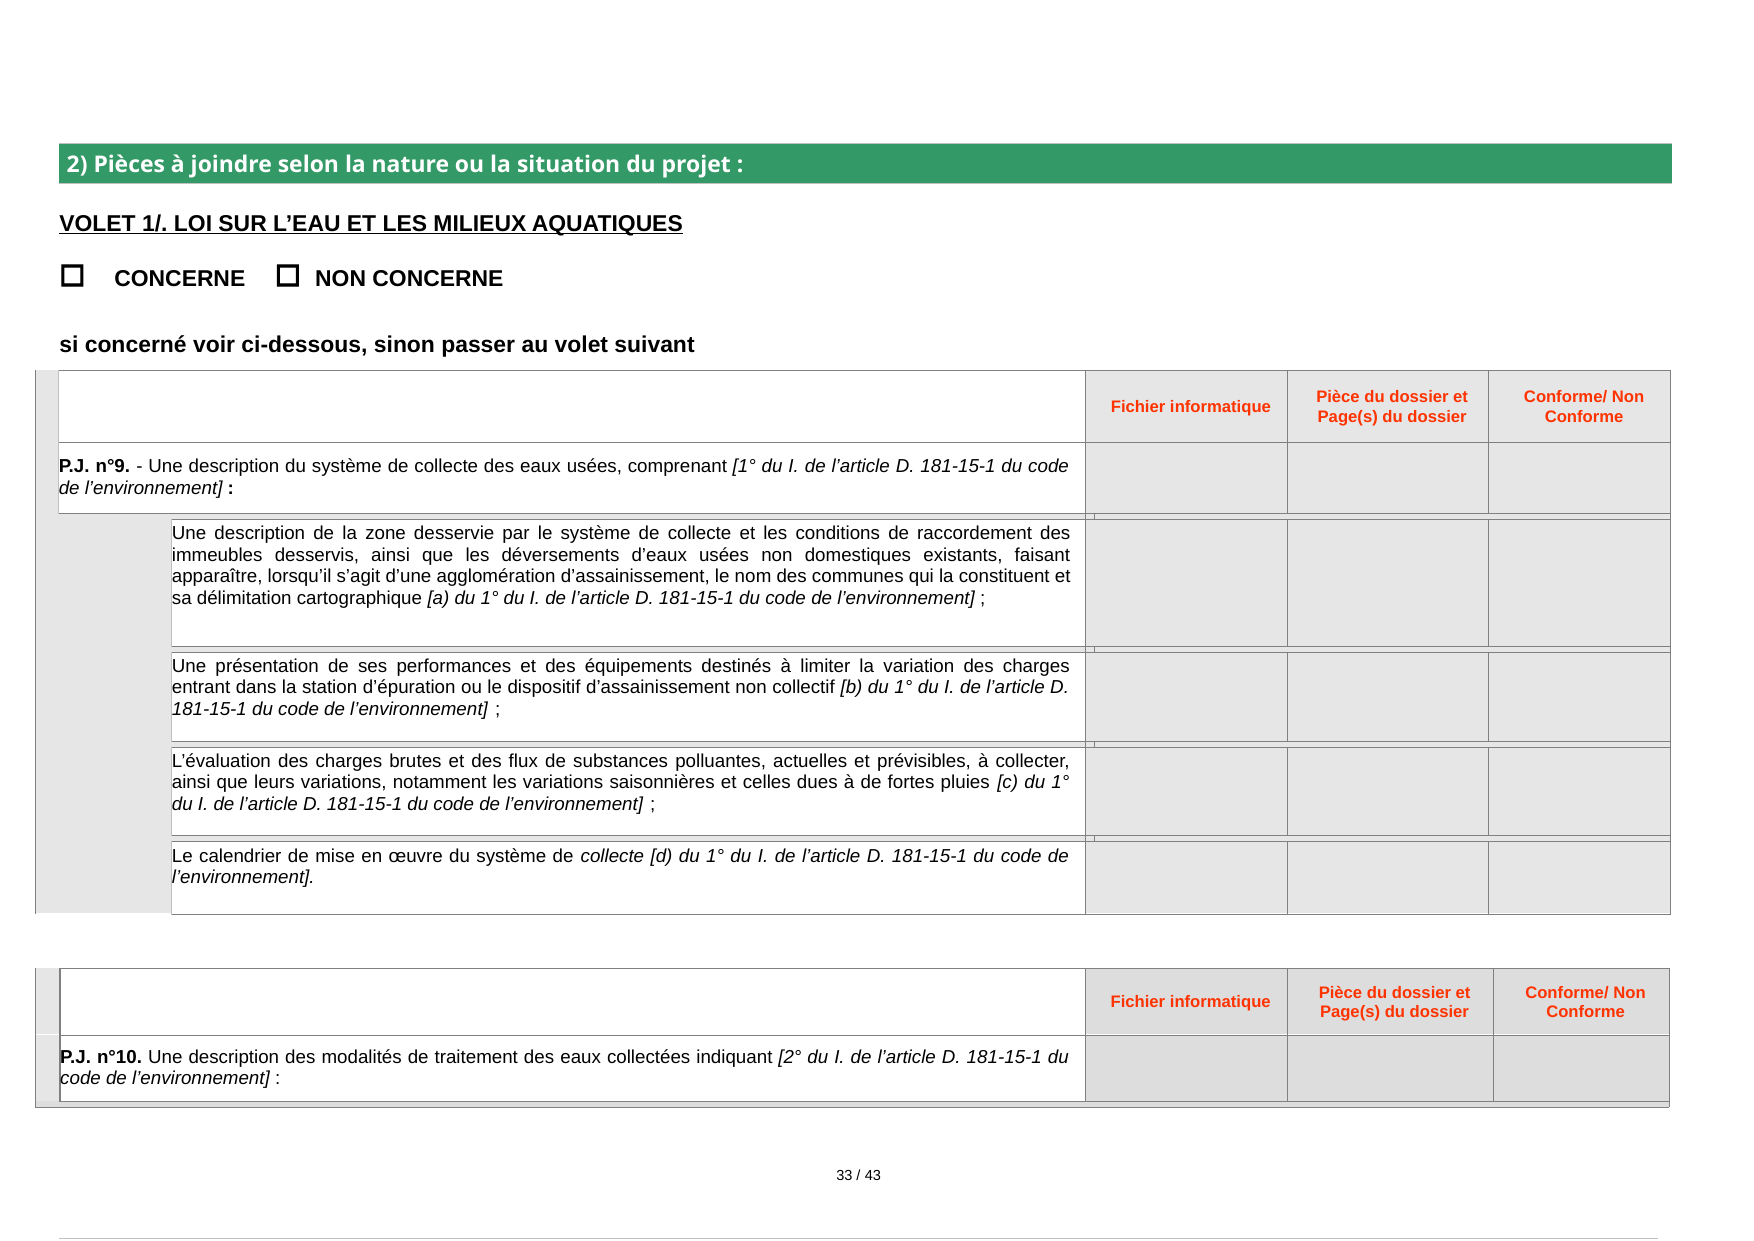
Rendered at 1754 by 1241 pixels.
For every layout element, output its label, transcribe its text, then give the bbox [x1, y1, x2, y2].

table_cell [36, 442, 58, 513]
table_cell [1095, 647, 1670, 652]
table_cell [1086, 653, 1287, 741]
table_cell [1288, 653, 1488, 741]
table_cell [1095, 742, 1670, 747]
table_header Fichier informatique [1086, 969, 1287, 1034]
table_cell [36, 747, 171, 835]
table_cell [1494, 1036, 1669, 1101]
table_header Pièce du dossier et Page(s) du dossier [1288, 371, 1488, 442]
table_cell Le calendrier de mise en œuvre du système de collecte [d) du 1° du I. de l’article D. 181-15-1 du code de l’environnement]. [172, 842, 1085, 913]
table_header [61, 969, 1085, 1034]
table_cell [1095, 836, 1670, 841]
table_cell [1489, 443, 1670, 513]
table_header [36, 968, 59, 1034]
table_cell [36, 646, 1085, 652]
table_cell [1288, 1036, 1493, 1101]
table_cell [1095, 514, 1670, 519]
table_cell [36, 519, 171, 646]
table_cell [1086, 1036, 1287, 1101]
text CONCERNENON CONCERNE [59, 264, 1643, 292]
table_header 2) Pièces à joindre selon la nature ou la situation du projet : [59, 144, 1672, 183]
table_cell [1086, 842, 1287, 913]
text 1) Pièces o [59, 129, 1658, 143]
table_header [36, 370, 58, 442]
table_cell [36, 1101, 1669, 1107]
text VOLET 1/. LOI SUR L’EAU ET LES MILIEUX AQUATIQUES [59, 210, 1658, 236]
table_cell [36, 652, 171, 741]
table_cell [1086, 647, 1094, 652]
table_cell Une description de la zone desservie par le système de collecte et les conditions de raccordement des immeubles desservis, ainsi que les déversements d’eaux usées non domestiques existants, faisant apparaître, lorsqu’il s’agit d’une agglomération d’assainissement, le nom des communes qui la constituent et sa délimitation cartographique [a) du 1° du I. de l’article D. 181-15-1 du code de l’environnement] ; [172, 520, 1085, 646]
table_cell [36, 513, 1085, 519]
table_cell [1489, 748, 1670, 835]
subtitle Collecte et traitement des eaux usées : dossiers : [59, 362, 1658, 370]
table_cell P.J. n°9. - Une description du système de collecte des eaux usées, comprenant [1° du I. de l’article D. 181-15-1 du code de l’environnement] : [59, 443, 1085, 513]
table_cell [1489, 653, 1670, 741]
table_header Conforme/ Non Conforme [1489, 371, 1670, 442]
table_cell [36, 1035, 59, 1101]
table_cell [1086, 443, 1287, 513]
text si concerné voir ci-dessous, sinon passer au volet suivant [59, 331, 1643, 358]
table_cell [1086, 514, 1094, 519]
table_header [59, 371, 1085, 442]
table_cell [1288, 443, 1488, 513]
table_cell [1489, 842, 1670, 913]
table_cell P.J. n°10. Une description des modalités de traitement des eaux collectées indiquant [2° du I. de l’article D. 181-15-1 du code de l’environnement] : [61, 1036, 1085, 1101]
table_header Pièce du dossier et Page(s) du dossier [1288, 969, 1493, 1034]
table_cell [36, 741, 1085, 747]
table_cell [36, 841, 171, 913]
table_cell [1086, 742, 1094, 747]
table_header Fichier informatique [1086, 371, 1287, 442]
table_cell [36, 835, 1085, 841]
table_cell [1086, 836, 1094, 841]
table_cell [1288, 520, 1488, 646]
table_cell [1086, 520, 1287, 646]
table_cell [1288, 748, 1488, 835]
table_cell L’évaluation des charges brutes et des flux de substances polluantes, actuelles et prévisibles, à collecter, ainsi que leurs variations, notamment les variations saisonnières et celles dues à de fortes pluies [c) du 1° du I. de l’article D. 181-15-1 du code de l’environnement] ; [172, 748, 1085, 835]
table_cell [1288, 842, 1488, 913]
table_cell [1086, 748, 1287, 835]
table_header Conforme/ Non Conforme [1494, 969, 1669, 1034]
table_cell [1489, 520, 1670, 646]
table_cell Une présentation de ses performances et des équipements destinés à limiter la variation des charges entrant dans la station d’épuration ou le dispositif d’assainissement non collectif [b) du 1° du I. de l’article D. 181-15-1 du code de l’environnement] ; [172, 653, 1085, 741]
